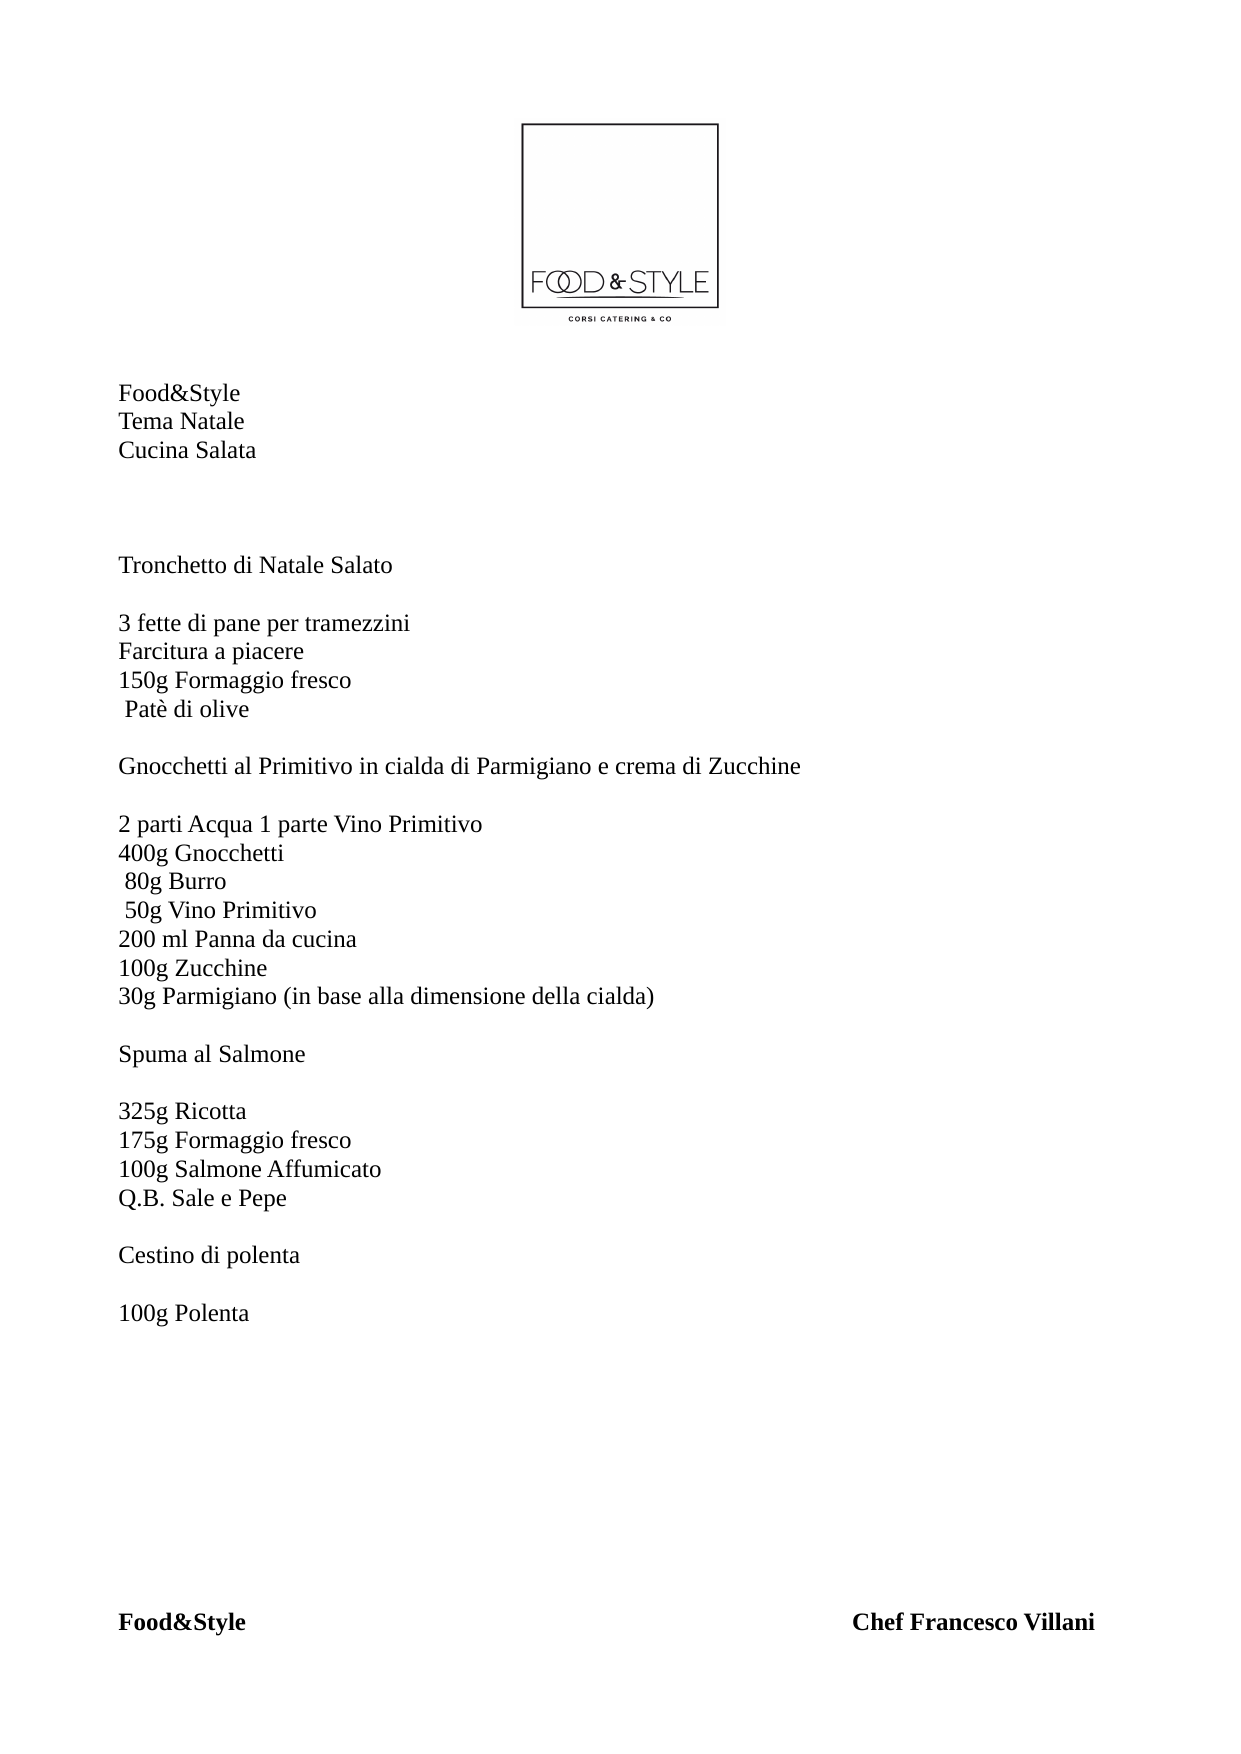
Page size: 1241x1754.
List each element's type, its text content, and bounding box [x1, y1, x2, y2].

text Tema Natale [118, 406, 1122, 435]
text 150g Formaggio fresco [118, 665, 1122, 694]
text Cucina Salata [118, 435, 1122, 464]
text 100g Zucchine [118, 953, 1122, 981]
text 80g Burro [118, 866, 1122, 895]
text 100g Polenta [118, 1298, 1122, 1326]
text Patè di olive [118, 694, 1122, 723]
text 30g Parmigiano (in base alla dimensione della cialda) [118, 981, 1122, 1010]
text 100g Salmone Affumicato [118, 1154, 1122, 1183]
picture [514, 118, 727, 326]
text Food&Style [118, 378, 1122, 406]
text 200 ml Panna da cucina [118, 924, 1122, 953]
text 325g Ricotta [118, 1096, 1122, 1125]
text 400g Gnocchetti [118, 838, 1122, 866]
text 50g Vino Primitivo [118, 895, 1122, 924]
text Q.B. Sale e Pepe [118, 1183, 1122, 1211]
text Cestino di polenta [118, 1240, 1122, 1269]
text 2 parti Acqua 1 parte Vino Primitivo [118, 809, 1122, 838]
text Tronchetto di Natale Salato [118, 550, 1122, 579]
text 3 fette di pane per tramezzini [118, 608, 1122, 636]
text Spuma al Salmone [118, 1039, 1122, 1068]
text Farcitura a piacere [118, 636, 1122, 665]
text 175g Formaggio fresco [118, 1125, 1122, 1154]
text Gnocchetti al Primitivo in cialda di Parmigiano e crema di Zucchine [118, 751, 1122, 780]
